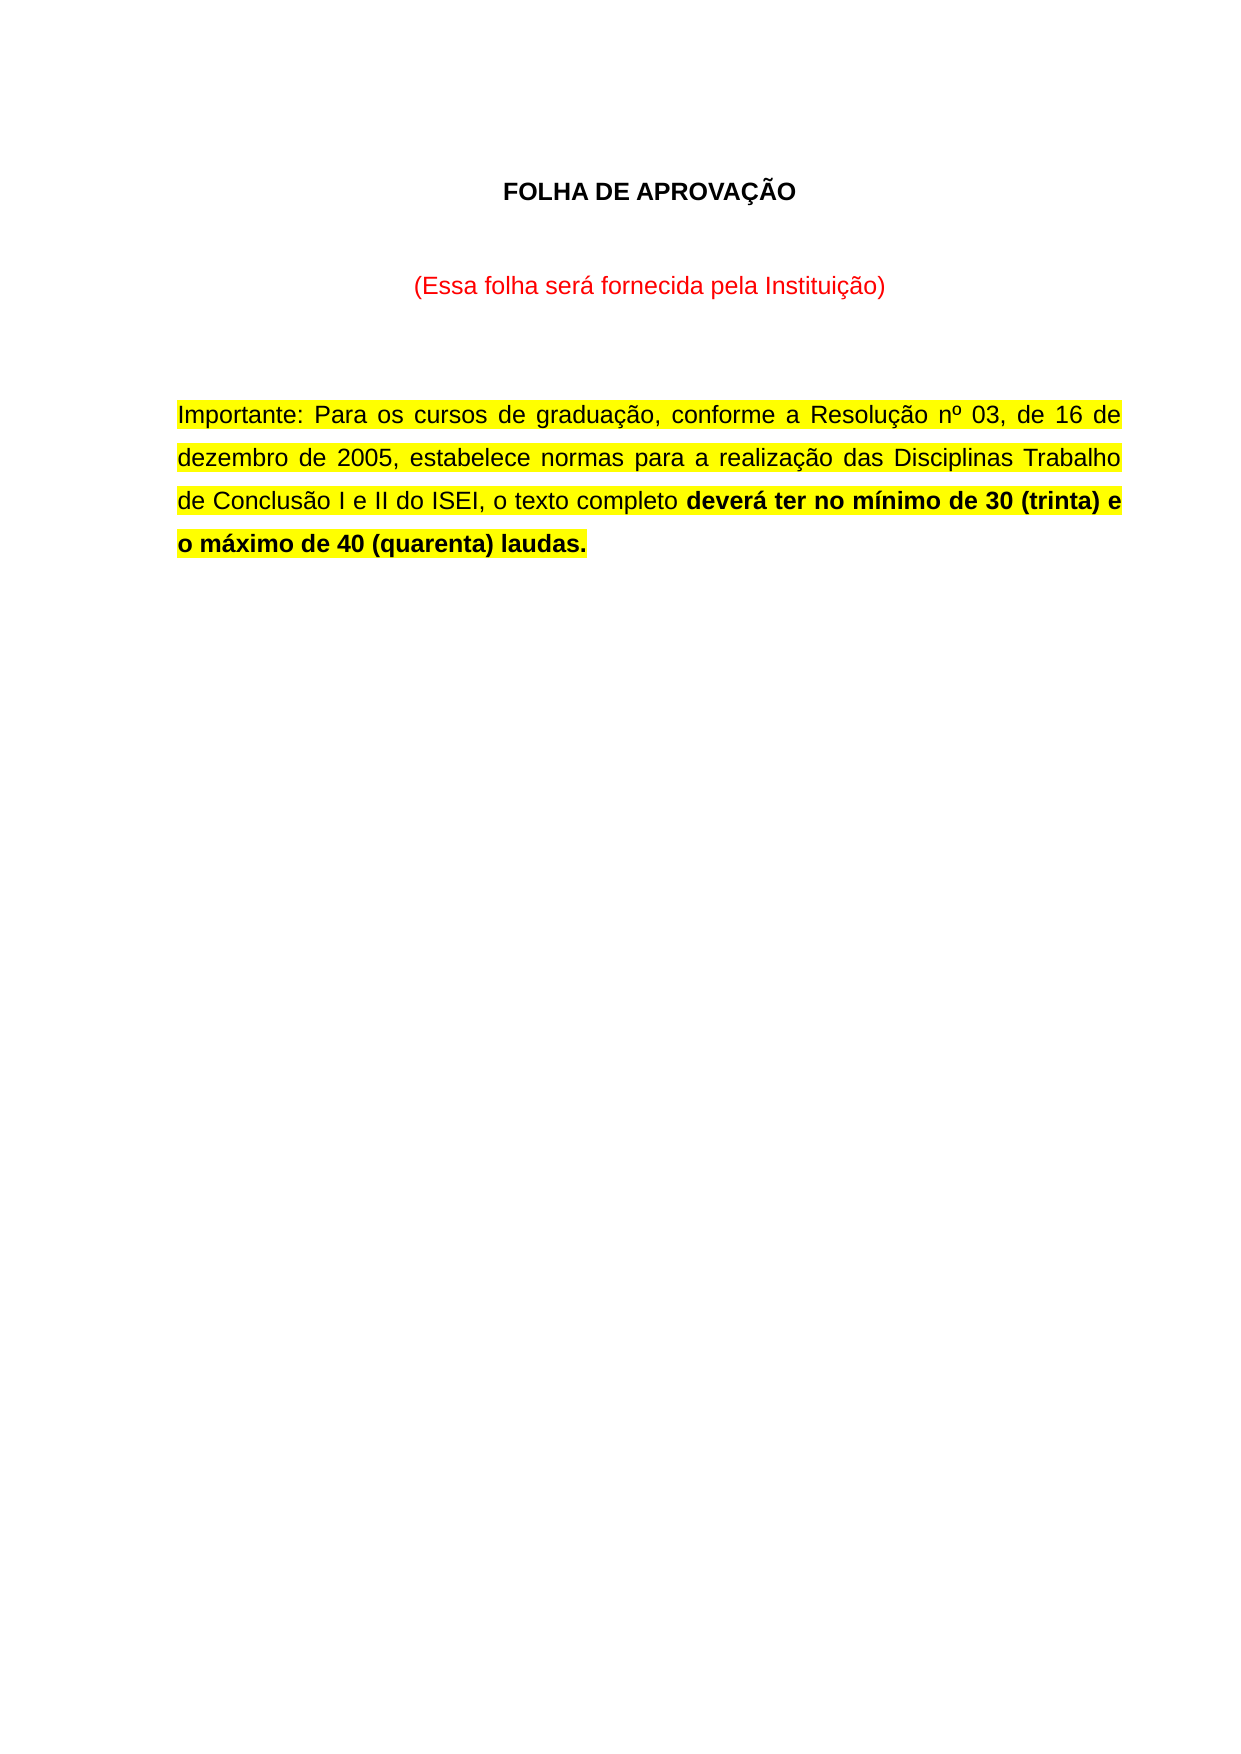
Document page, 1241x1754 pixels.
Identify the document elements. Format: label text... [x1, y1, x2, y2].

text FOLHA DE APROVAÇÃO [177, 177, 1122, 206]
text Importante: Para os cursos de graduação, conforme a Resolução nº 03, de 16 de dezembro de 2005, estabelece normas para a realização das Disciplinas Trabalho de Conclusão I e II do ISEI, o texto completo deverá ter no mínimo de 30 (trinta) e o máximo de 40 (quarenta) laudas. [177, 400, 1122, 558]
text (Essa folha será fornecida pela Instituição) [177, 271, 1122, 299]
